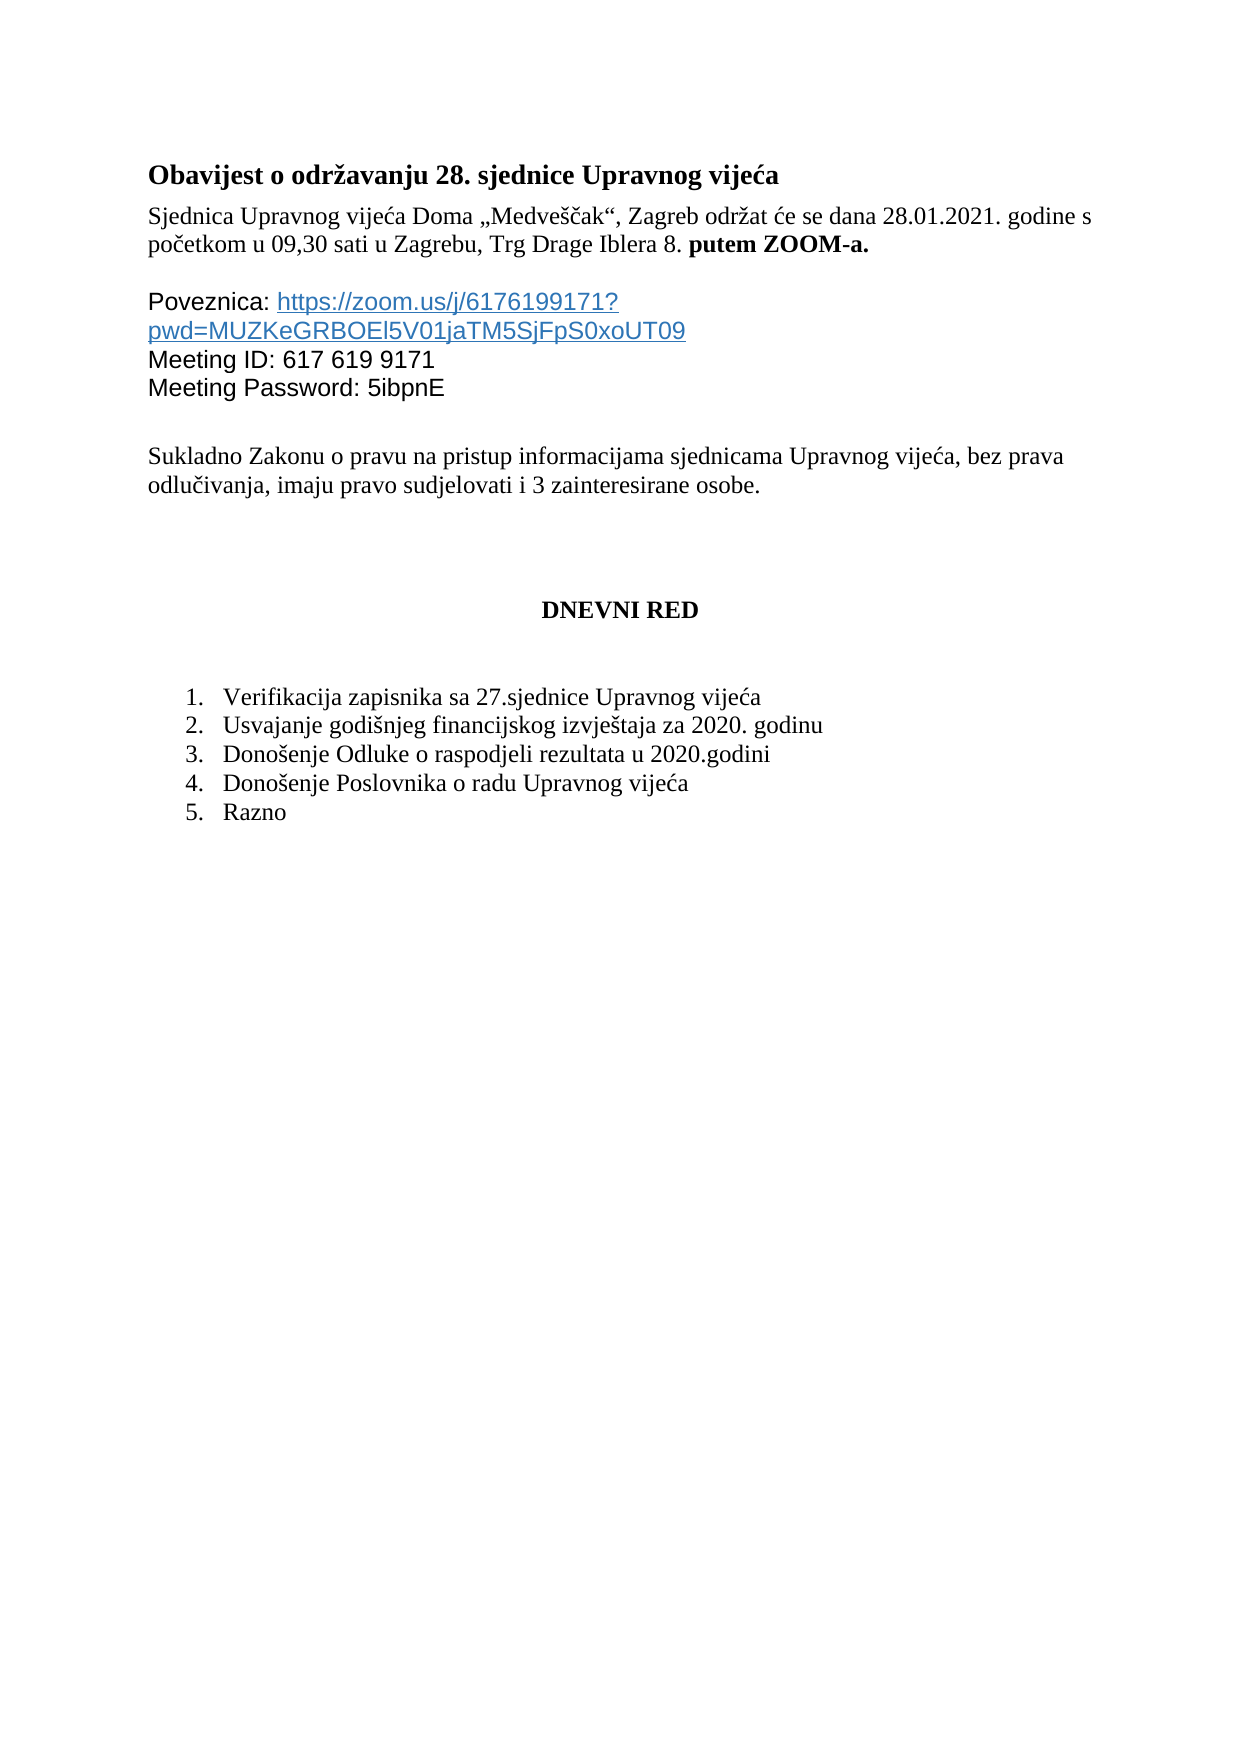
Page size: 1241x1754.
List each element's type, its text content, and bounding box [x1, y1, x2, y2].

list Donošenje Poslovnika o radu Upravnog vijeća [185, 768, 1093, 797]
subtitle Obavijest o održavanju 28. sjednice Upravnog vijeća [148, 158, 1093, 190]
text Meeting Password: 5ibpnE [148, 373, 1093, 402]
text Poveznica: https://zoom.us/j/6176199171?pwd=MUZKeGRBOEl5V01jaTM5SjFpS0xoUT09 [148, 287, 1093, 344]
text DNEVNI RED [148, 595, 1093, 624]
list Donošenje Odluke o raspodjeli rezultata u 2020.godini [185, 739, 1093, 768]
text Sjednica Upravnog vijeća Doma „Medveščak“, Zagreb održat će se dana 28.01.2021. godine s početkom u 09,30 sati u Zagrebu, Trg Drage Iblera 8. putem ZOOM-a. [148, 201, 1093, 258]
text Sukladno Zakonu o pravu na pristup informacijama sjednicama Upravnog vijeća, bez prava odlučivanja, imaju pravo sudjelovati i 3 zainteresirane osobe. [148, 441, 1093, 499]
list Usvajanje godišnjeg financijskog izvještaja za 2020. godinu [185, 710, 1093, 739]
list Razno [185, 797, 1093, 825]
text Meeting ID: 617 619 9171 [148, 344, 1093, 373]
list Verifikacija zapisnika sa 27.sjednice Upravnog vijeća [185, 682, 1093, 710]
